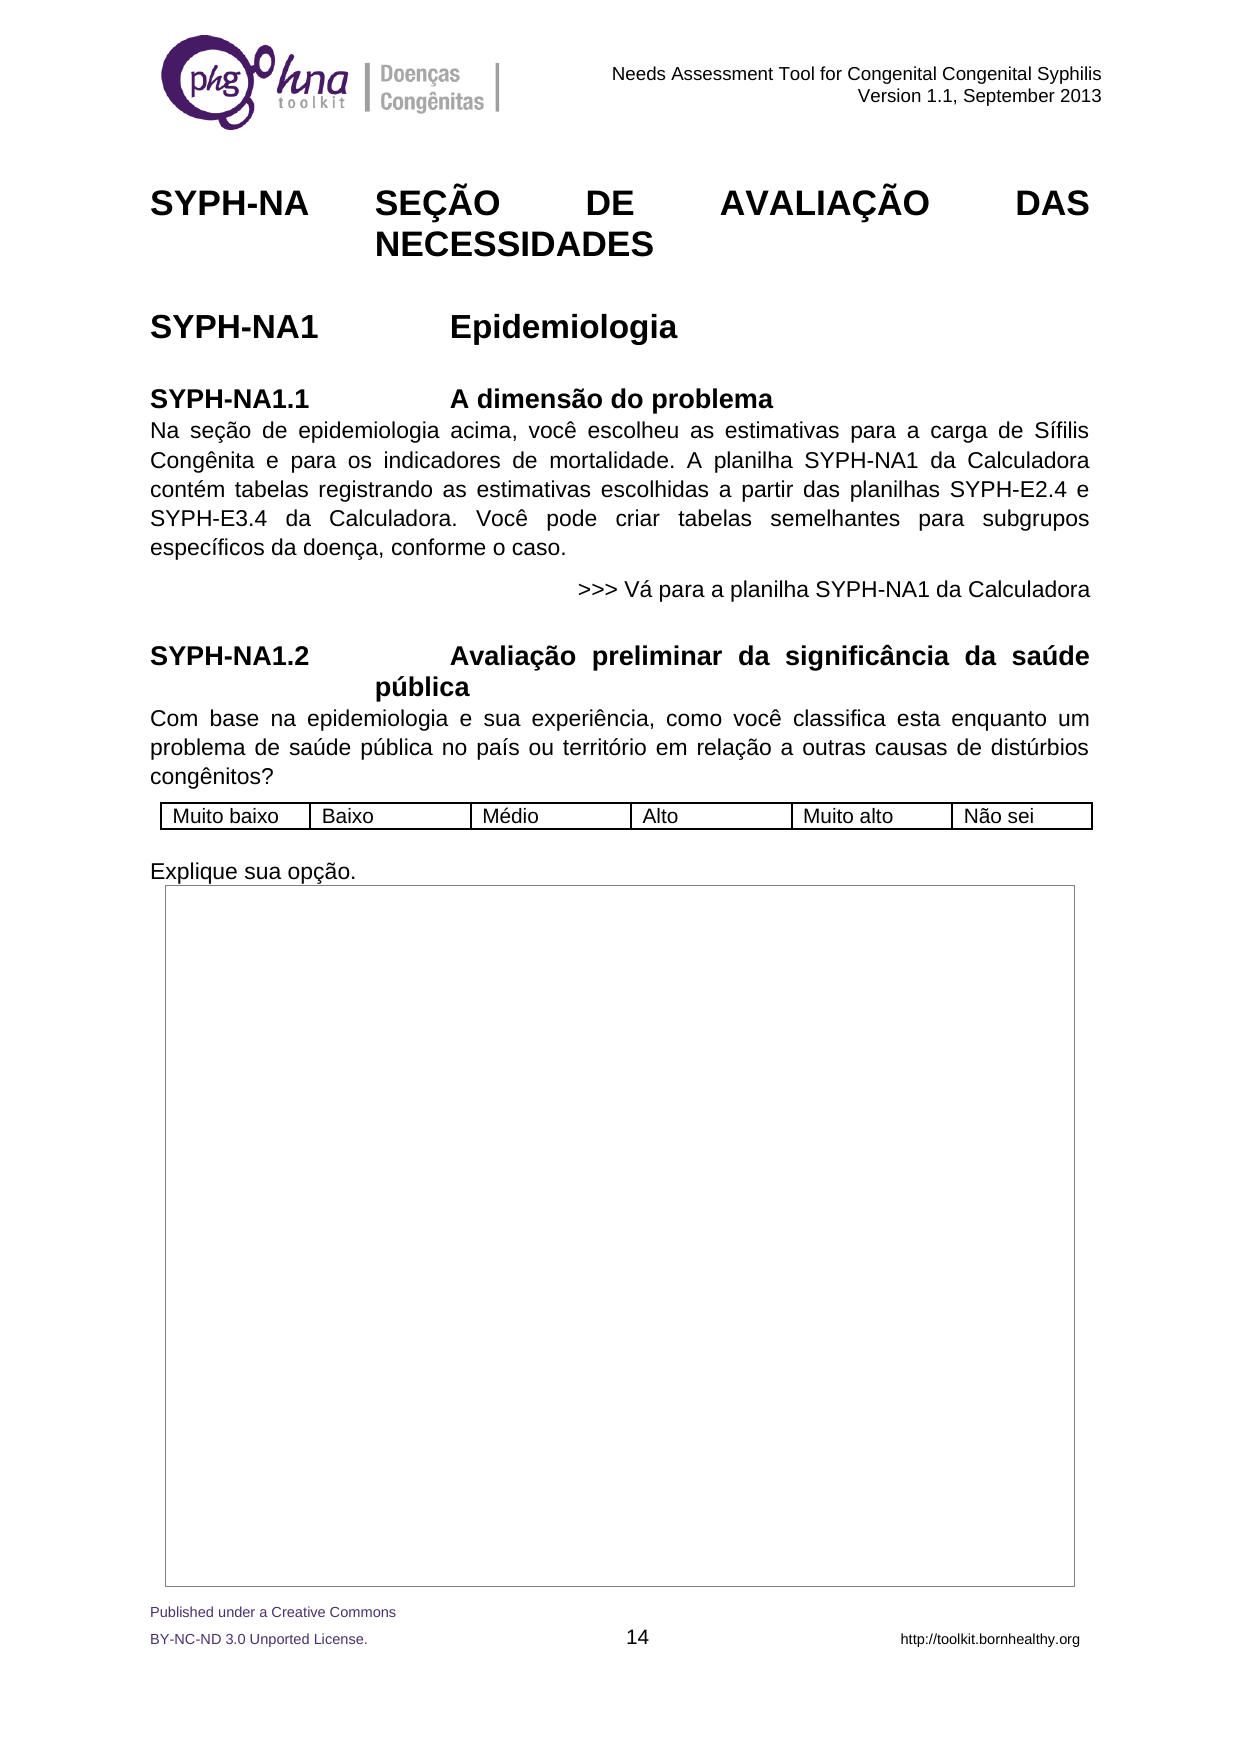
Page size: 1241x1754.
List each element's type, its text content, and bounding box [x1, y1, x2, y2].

table_header Não sei [953, 804, 1091, 828]
table_header Muito alto [793, 804, 951, 828]
table_header Médio [472, 804, 630, 828]
subtitle SYPH-NA1 Epidemiologia [150, 307, 1090, 346]
subtitle SYPH-NA1.1 A dimensão do problema [150, 383, 1090, 415]
table_header Alto [632, 804, 791, 828]
table_header Baixo [311, 804, 470, 828]
subtitle SYPH-NA1.2 Avaliação preliminar da significância da saúde pública [150, 640, 1090, 702]
text Com base na epidemiologia e sua experiência, como você classifica esta enquanto um problema de saúde pública no país ou território em relação a outras causas de distúrbios congênitos? [150, 702, 1090, 790]
table_header Muito baixo [162, 804, 309, 828]
subtitle Explique sua opção. [150, 855, 1090, 884]
text >>> Vá para a planilha SYPH-NA1 da Calculadora [150, 573, 1090, 602]
subtitle SYPH-NA Seção de avaliação das necessidades [150, 182, 1090, 264]
text Na seção de epidemiologia acima, você escolheu as estimativas para a carga de Sífilis Congênita e para os indicadores de mortalidade. A planilha SYPH-NA1 da Calculadora contém tabelas registrando as estimativas escolhidas a partir das planilhas SYPH-E2.4 e SYPH-E3.4 da Calculadora. Você pode criar tabelas semelhantes para subgrupos específicos da doença, conforme o caso. [150, 415, 1090, 561]
